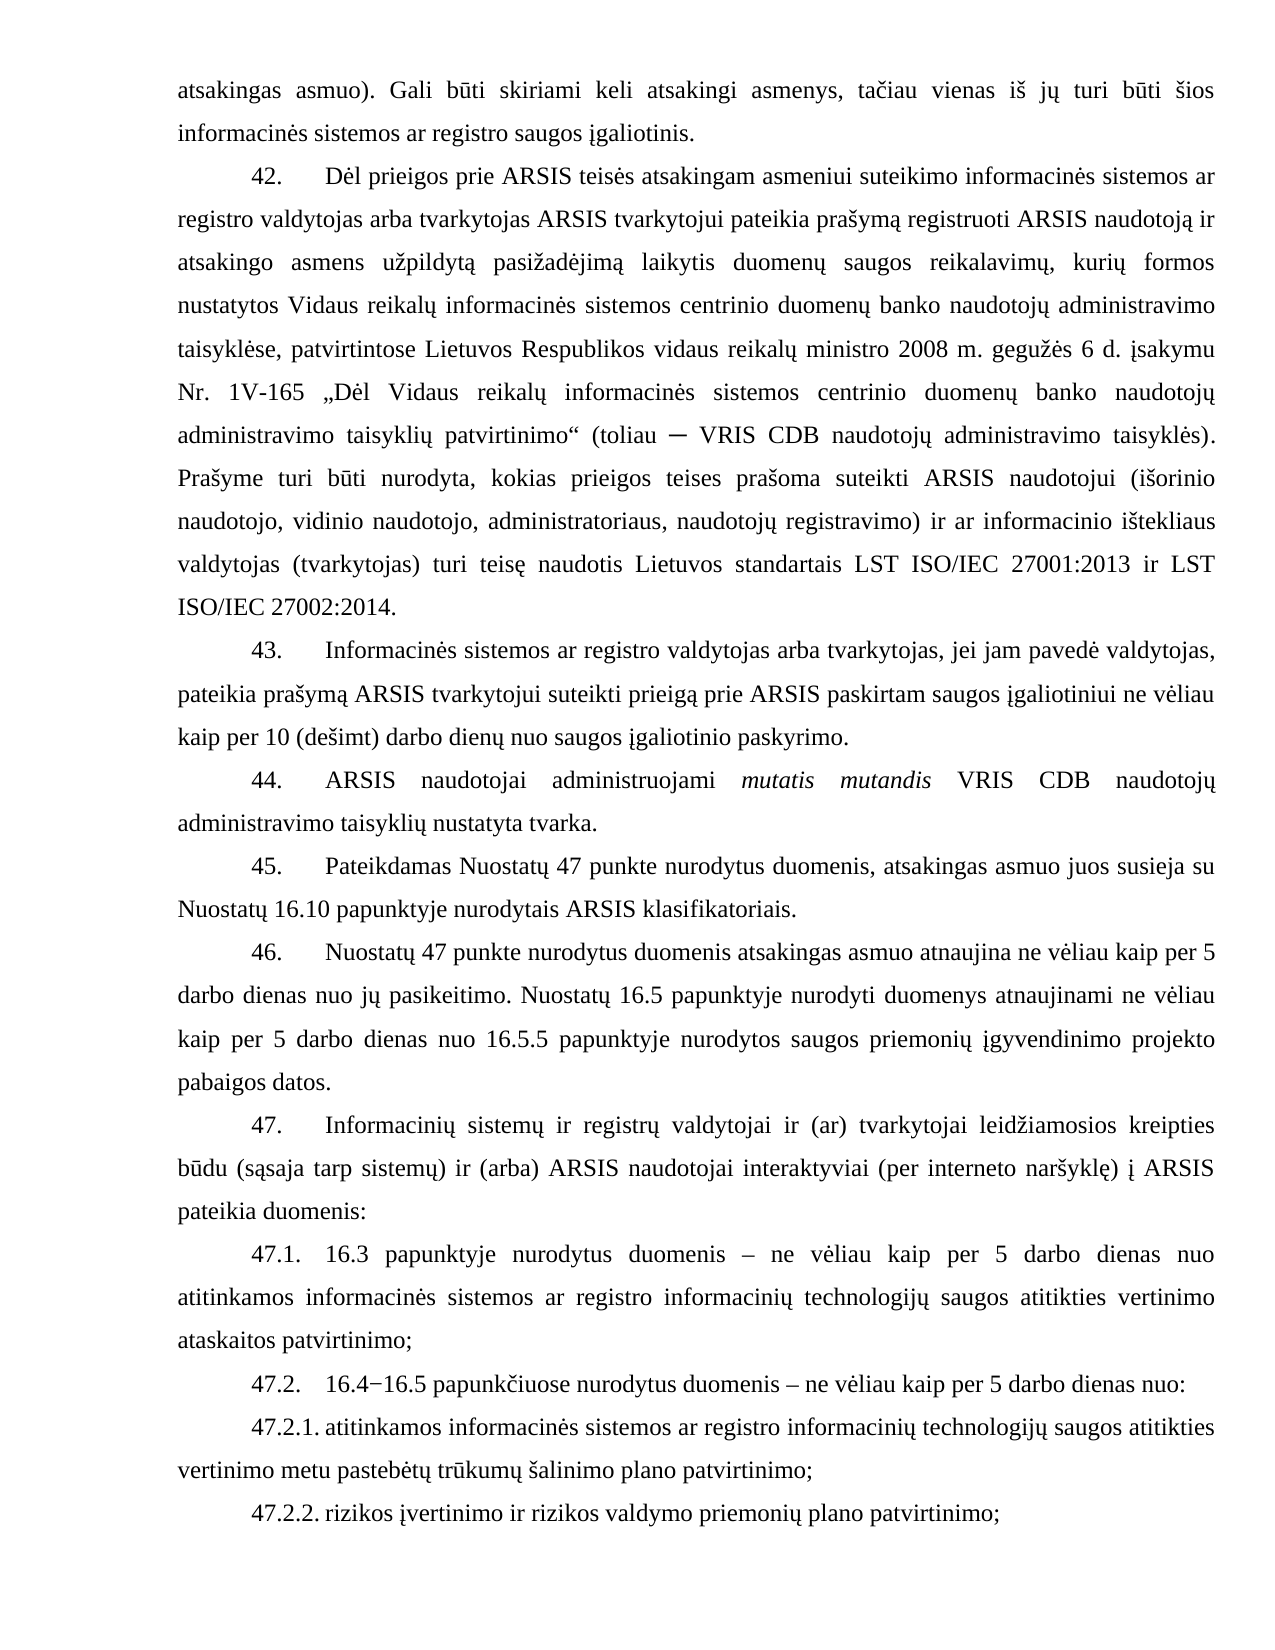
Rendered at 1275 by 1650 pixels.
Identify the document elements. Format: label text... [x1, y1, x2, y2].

text 47.1. 16.3 papunktyje nurodytus duomenis – ne vėliau kaip per 5 darbo dienas nuo atitinkamos informacinės sistemos ar registro informacinių technologijų saugos atitikties vertinimo ataskaitos patvirtinimo; [177, 1239, 1216, 1354]
text 43. Informacinės sistemos ar registro valdytojas arba tvarkytojas, jei jam pavedė valdytojas, pateikia prašymą ARSIS tvarkytojui suteikti prieigą prie ARSIS paskirtam saugos įgaliotiniui ne vėliau kaip per 10 (dešimt) darbo dienų nuo saugos įgaliotinio paskyrimo. [177, 636, 1216, 751]
text 47.2.1. atitinkamos informacinės sistemos ar registro informacinių technologijų saugos atitikties vertinimo metu pastebėtų trūkumų šalinimo plano patvirtinimo; [177, 1412, 1216, 1484]
text 47.2. 16.4−16.5 papunkčiuose nurodytus duomenis – ne vėliau kaip per 5 darbo dienas nuo: [177, 1369, 1216, 1397]
text 44. ARSIS naudotojai administruojami mutatis mutandis VRIS CDB naudotojų administravimo taisyklių nustatyta tvarka. [177, 765, 1216, 837]
text 47.2.2. rizikos įvertinimo ir rizikos valdymo priemonių plano patvirtinimo; [177, 1498, 1216, 1527]
text atsakingas asmuo). Gali būti skiriami keli atsakingi asmenys, tačiau vienas iš jų turi būti šios informacinės sistemos ar registro saugos įgaliotinis. [177, 75, 1216, 147]
text 42. Dėl prieigos prie ARSIS teisės atsakingam asmeniui suteikimo informacinės sistemos ar registro valdytojas arba tvarkytojas ARSIS tvarkytojui pateikia prašymą registruoti ARSIS naudotoją ir atsakingo asmens užpildytą pasižadėjimą laikytis duomenų saugos reikalavimų, kurių formos nustatytos Vidaus reikalų informacinės sistemos centrinio duomenų banko naudotojų administravimo taisyklėse, patvirtintose Lietuvos Respublikos vidaus reikalų ministro 2008 m. gegužės 6 d. įsakymu Nr. 1V-165 „Dėl Vidaus reikalų informacinės sistemos centrinio duomenų banko naudotojų administravimo taisyklių patvirtinimo“ (toliau ─ VRIS CDB naudotojų administravimo taisyklės). Prašyme turi būti nurodyta, kokias prieigos teises prašoma suteikti ARSIS naudotojui (išorinio naudotojo, vidinio naudotojo, administratoriaus, naudotojų registravimo) ir ar informacinio ištekliaus valdytojas (tvarkytojas) turi teisę naudotis Lietuvos standartais LST ISO/IEC 27001:2013 ir LST ISO/IEC 27002:2014. [177, 161, 1216, 621]
text 46. Nuostatų 47 punkte nurodytus duomenis atsakingas asmuo atnaujina ne vėliau kaip per 5 darbo dienas nuo jų pasikeitimo. Nuostatų 16.5 papunktyje nurodyti duomenys atnaujinami ne vėliau kaip per 5 darbo dienas nuo 16.5.5 papunktyje nurodytos saugos priemonių įgyvendinimo projekto pabaigos datos. [177, 937, 1216, 1096]
text 45. Pateikdamas Nuostatų 47 punkte nurodytus duomenis, atsakingas asmuo juos susieja su Nuostatų 16.10 papunktyje nurodytais ARSIS klasifikatoriais. [177, 851, 1216, 923]
text 47. Informacinių sistemų ir registrų valdytojai ir (ar) tvarkytojai leidžiamosios kreipties būdu (sąsaja tarp sistemų) ir (arba) ARSIS naudotojai interaktyviai (per interneto naršyklę) į ARSIS pateikia duomenis: [177, 1110, 1216, 1225]
